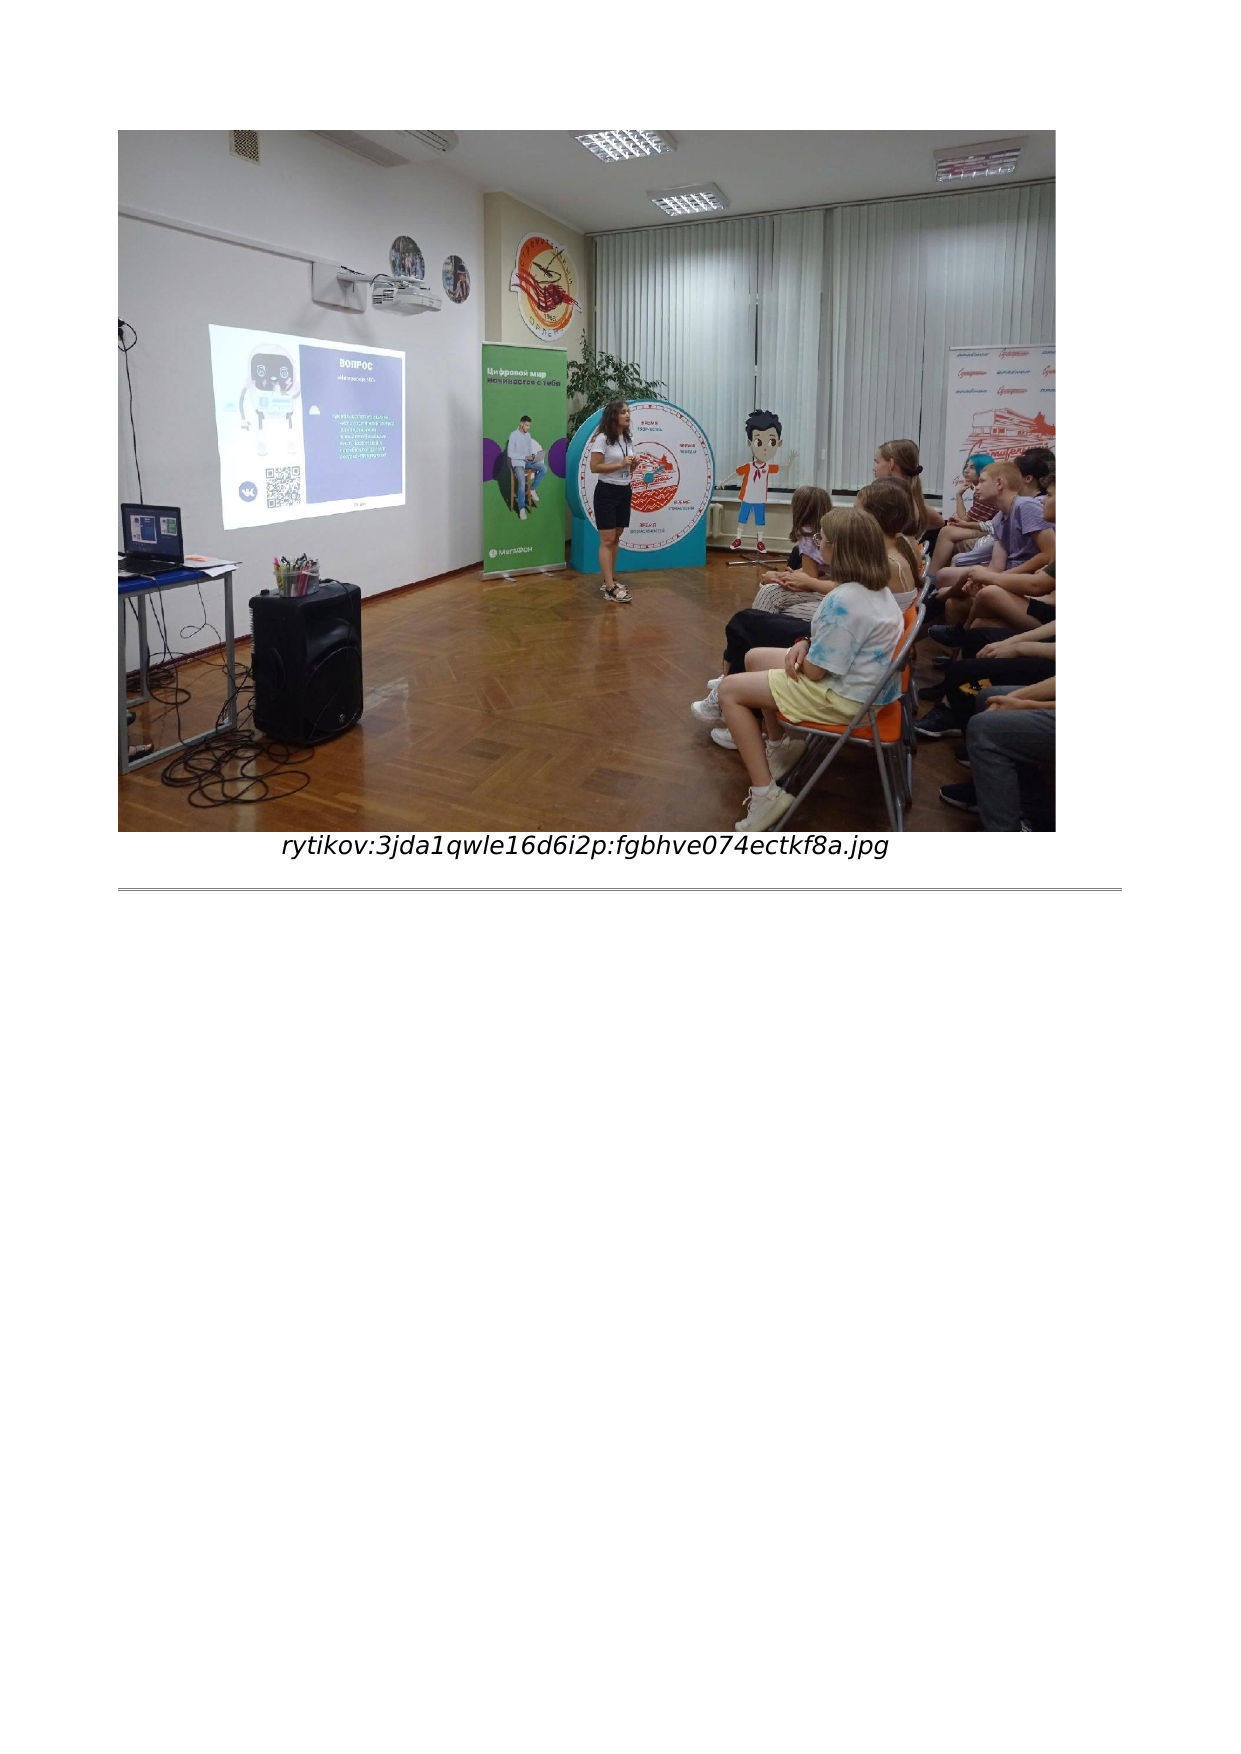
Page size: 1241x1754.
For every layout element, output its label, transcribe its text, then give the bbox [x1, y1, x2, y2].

text rytikov:3jda1qwle16d6i2p:fgbhve074ectkf8a.jpg [118, 832, 1056, 861]
picture [118, 130, 1056, 832]
